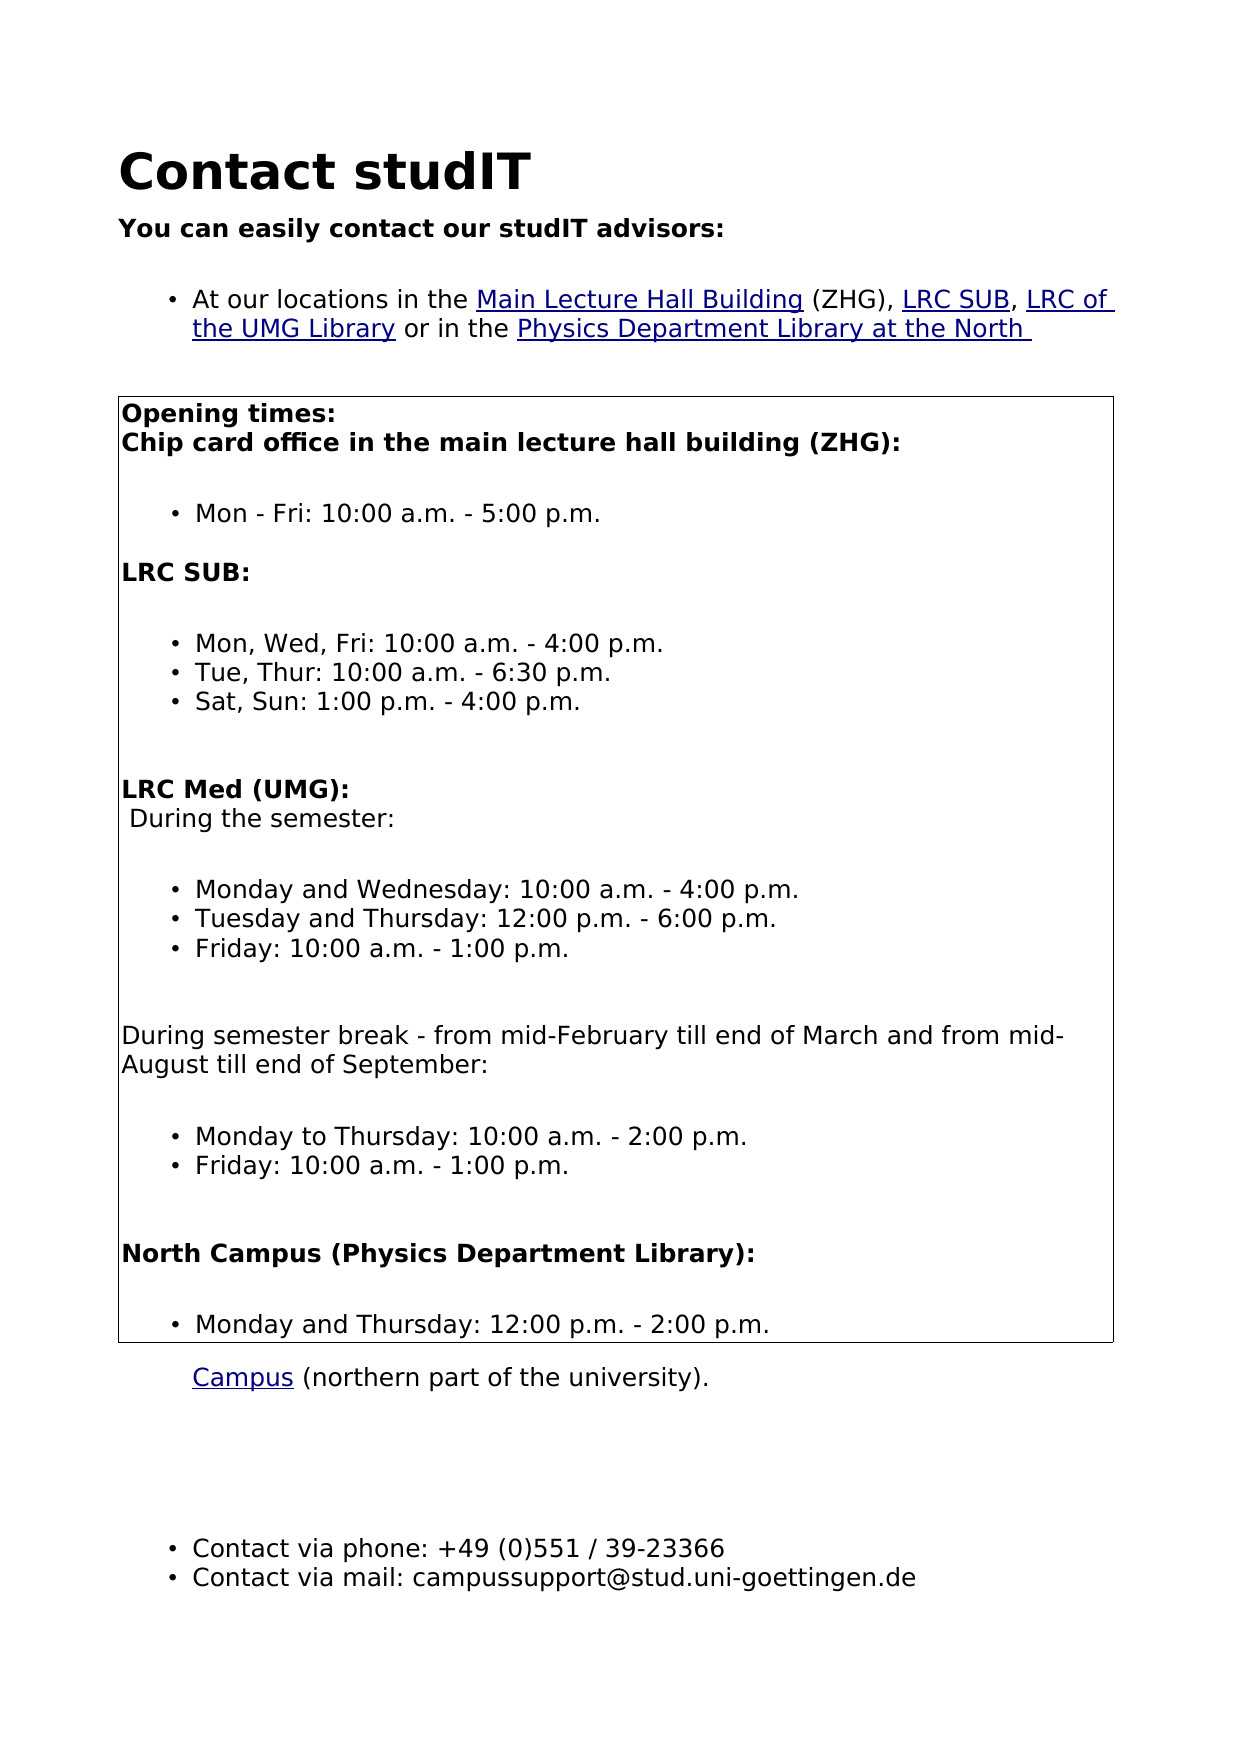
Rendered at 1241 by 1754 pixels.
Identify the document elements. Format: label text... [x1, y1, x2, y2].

list Contact via mail: campussupport@stud.uni-goettingen.de [177, 1563, 1122, 1592]
list Contact via phone: +49 (0)551 / 39-23366 [177, 1534, 1122, 1563]
table_header Opening times: Chip card office in the main lecture hall building (ZHG): Mon - Fri: 10:00 a.m. - 5:00 p.m. LRC SUB: Mon, Wed, Fri: 10:00 a.m. - 4:00 p.m. Tue, Thur: 10:00 a.m. - 6:30 p.m. Sat, Sun: 1:00 p.m. - 4:00 p.m. LRC Med (UMG): During the semester: Monday and Wednesday: 10:00 a.m. - 4:00 p.m. Tuesday and Thursday: 12:00 p.m. - 6:00 p.m. Friday: 10:00 a.m. - 1:00 p.m. During semester break - from mid-February till end of March and from mid-August till end of September: Monday to Thursday: 10:00 a.m. - 2:00 p.m. Friday: 10:00 a.m. - 1:00 p.m. North Campus (Physics Department Library): Monday and Thursday: 12:00 p.m. - 2:00 p.m. [119, 397, 1113, 1342]
text You can easily contact our studIT advisors: [118, 214, 1122, 243]
subtitle Contact studIT [118, 143, 1122, 201]
list Campus (northern part of the university). [177, 1351, 1122, 1392]
list At our locations in the Main Lecture Hall Building (ZHG), LRC SUB, LRC of the UMG Library or in the Physics Department Library at the North [177, 285, 1122, 372]
